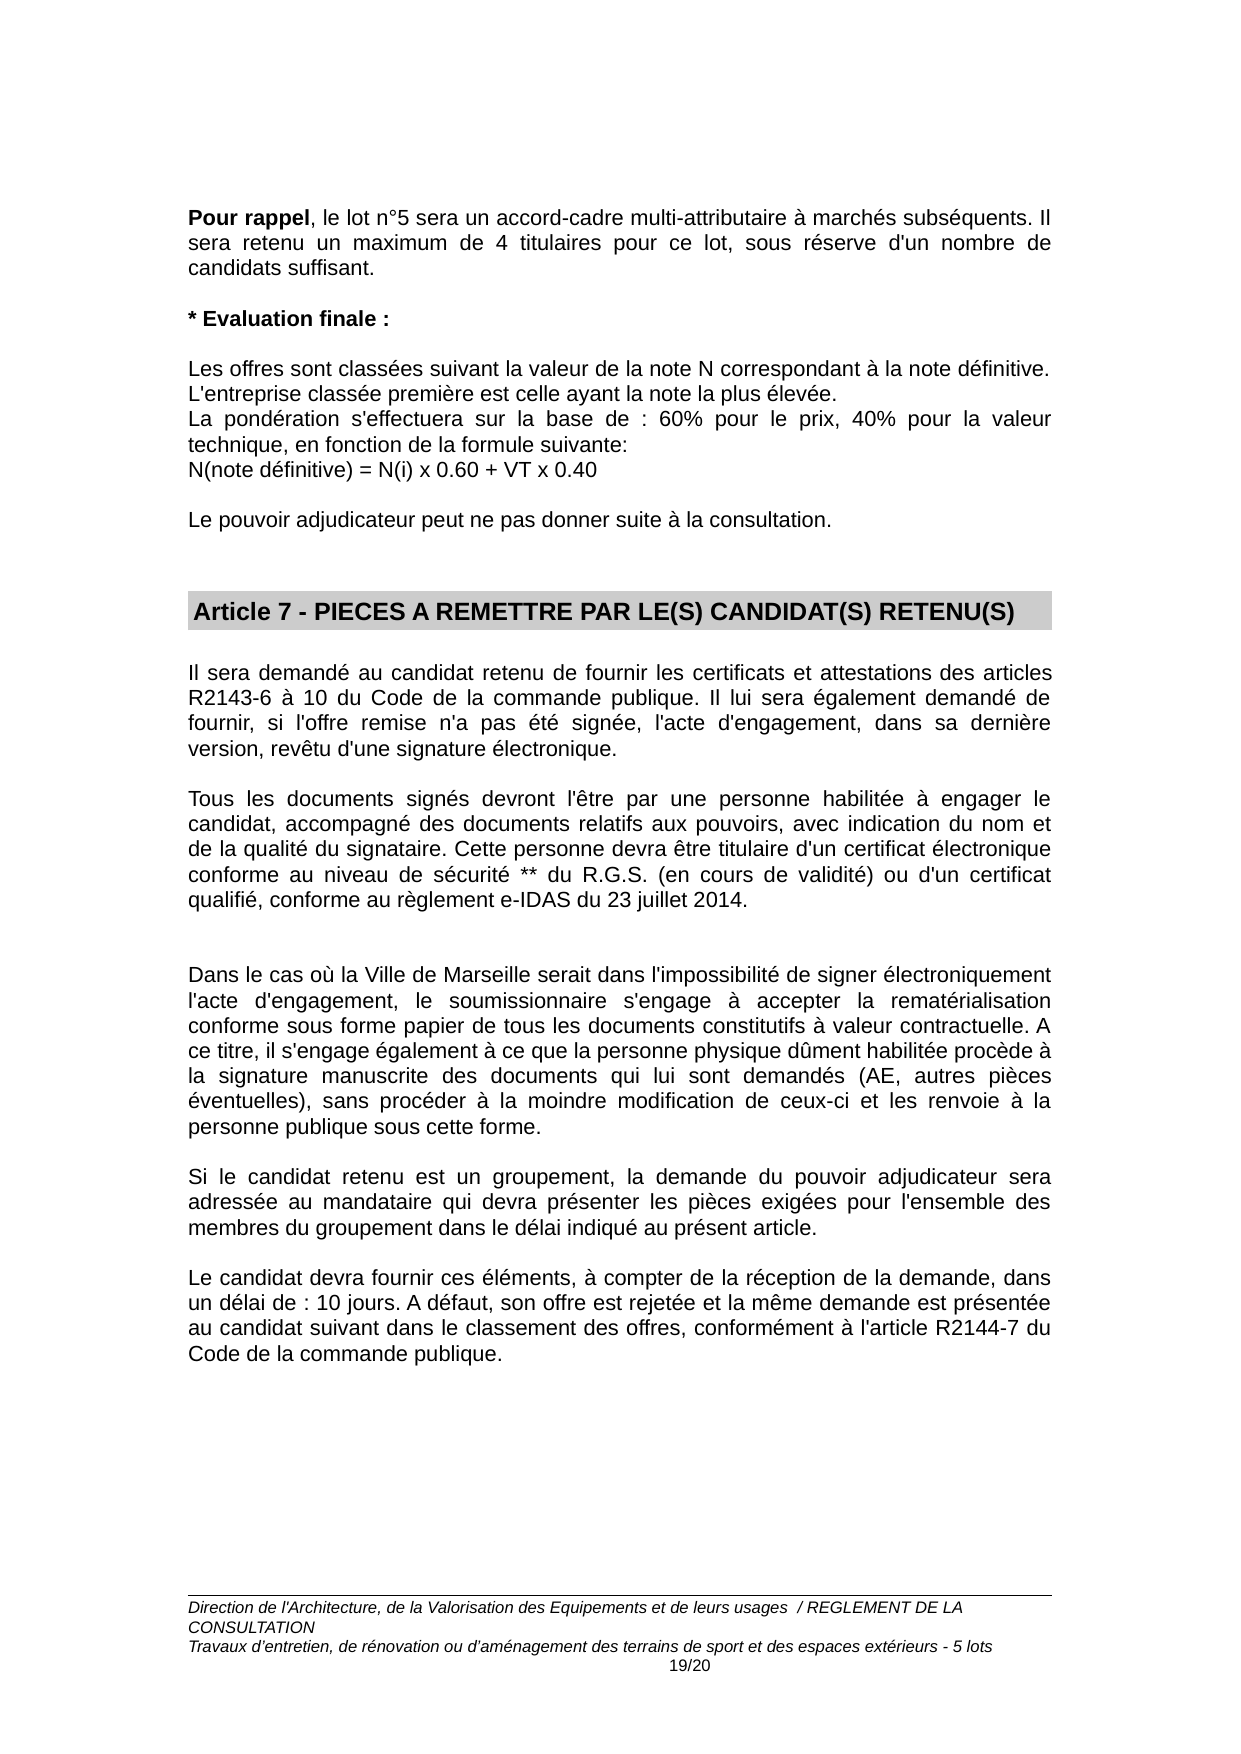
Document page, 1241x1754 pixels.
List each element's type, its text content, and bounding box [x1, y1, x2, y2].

text Pour rappel, le lot n°5 sera un accord-cadre multi-attributaire à marchés subséquents. Il sera retenu un maximum de 4 titulaires pour ce lot, sous réserve d'un nombre de candidats suffisant. [188, 204, 1052, 280]
text Le pouvoir adjudicateur peut ne pas donner suite à la consultation. [188, 507, 1052, 532]
text * Evaluation finale : [188, 305, 1052, 331]
text Tous les documents signés devront l'être par une personne habilitée à engager le candidat, accompagné des documents relatifs aux pouvoirs, avec indication du nom et de la qualité du signataire. Cette personne devra être titulaire d'un certificat électronique conforme au niveau de sécurité ** du R.G.S. (en cours de validité) ou d'un certificat qualifié, conforme au règlement e-IDAS du 23 juillet 2014. [188, 786, 1052, 912]
text Dans le cas où la Ville de Marseille serait dans l'impossibilité de signer électroniquement l'acte d'engagement, le soumissionnaire s'engage à accepter la rematérialisation conforme sous forme papier de tous les documents constitutifs à valeur contractuelle. A ce titre, il s'engage également à ce que la personne physique dûment habilitée procède à la signature manuscrite des documents qui lui sont demandés (AE, autres pièces éventuelles), sans procéder à la moindre modification de ceux-ci et les renvoie à la personne publique sous cette forme. [188, 962, 1052, 1139]
text Il sera demandé au candidat retenu de fournir les certificats et attestations des articles R2143-6 à 10 du Code de la commande publique. Il lui sera également demandé de fournir, si l'offre remise n'a pas été signée, l'acte d'engagement, dans sa dernière version, revêtu d'une signature électronique. [188, 660, 1052, 761]
text N(note définitive) = N(i) x 0.60 + VT x 0.40 [188, 457, 1052, 482]
text Le candidat devra fournir ces éléments, à compter de la réception de la demande, dans un délai de : 10 jours. A défaut, son offre est rejetée et la même demande est présentée au candidat suivant dans le classement des offres, conformément à l'article R2144-7 du Code de la commande publique. [188, 1265, 1052, 1366]
text La pondération s'effectuera sur la base de : 60% pour le prix, 40% pour la valeur technique, en fonction de la formule suivante: [188, 406, 1052, 457]
subtitle PIECES A REMETTRE PAR LE(S) CANDIDAT(S) RETENU(S) [190, 594, 1050, 628]
text Les offres sont classées suivant la valeur de la note N correspondant à la note définitive. L'entreprise classée première est celle ayant la note la plus élevée. [188, 356, 1052, 406]
text Si le candidat retenu est un groupement, la demande du pouvoir adjudicateur sera adressée au mandataire qui devra présenter les pièces exigées pour l'ensemble des membres du groupement dans le délai indiqué au présent article. [188, 1164, 1052, 1239]
